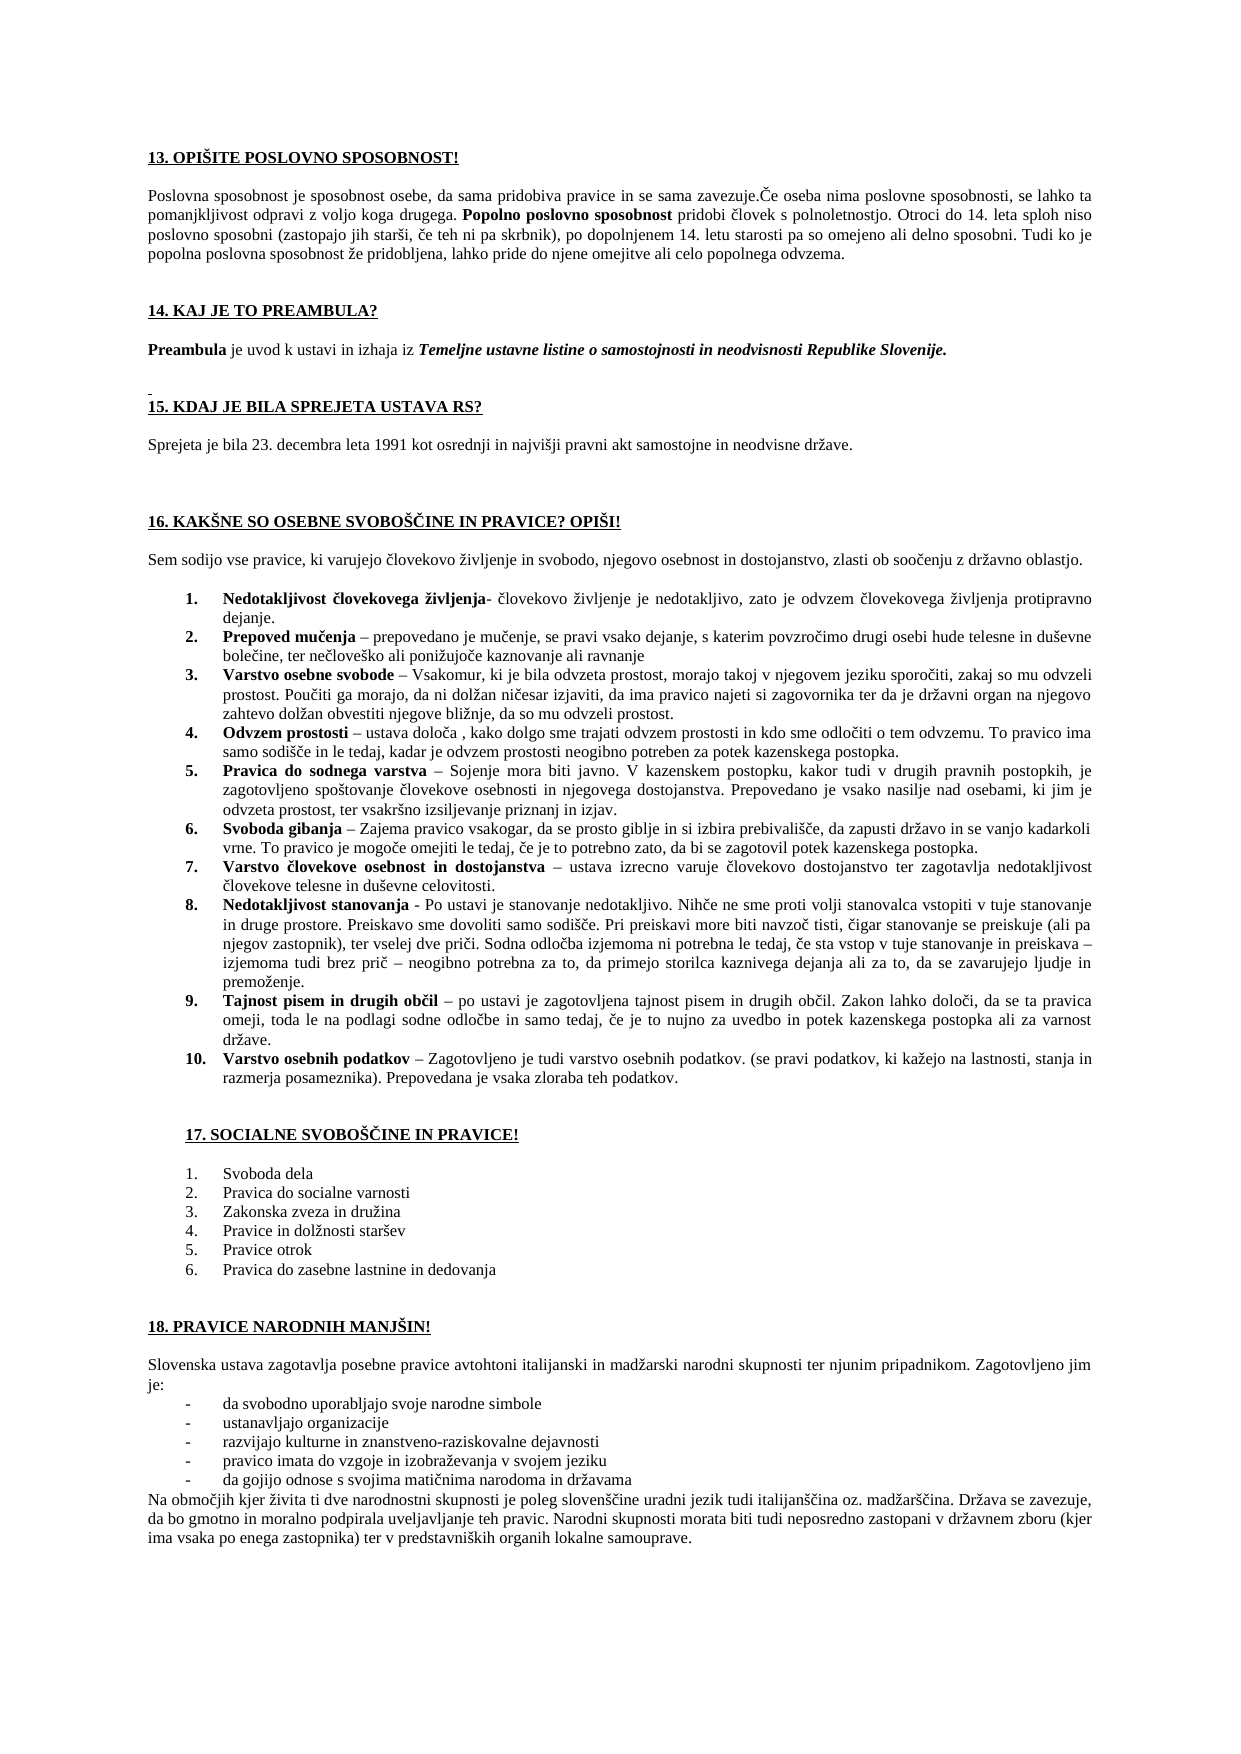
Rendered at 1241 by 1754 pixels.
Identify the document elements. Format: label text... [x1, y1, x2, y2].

list Nedotakljivost človekovega življenja- človekovo življenje je nedotakljivo, zato je odvzem človekovega življenja protipravno dejanje. [185, 588, 1093, 627]
text 18. PRAVICE NARODNIH MANJŠIN! [148, 1317, 1093, 1336]
text Na območjih kjer živita ti dve narodnostni skupnosti je poleg slovenščine uradni jezik tudi italijanščina oz. madžarščina. Država se zavezuje, da bo gmotno in moralno podpirala uveljavljanje teh pravic. Narodni skupnosti morata biti tudi neposredno zastopani v državnem zboru (kjer ima vsaka po enega zastopnika) ter v predstavniških organih lokalne samouprave. [148, 1489, 1093, 1547]
list Svoboda gibanja – Zajema pravico vsakogar, da se prosto giblje in si izbira prebivališče, da zapusti državo in se vanjo kadarkoli vrne. To pravico je mogoče omejiti le tedaj, če je to potrebno zato, da bi se zagotovil potek kazenskega postopka. [185, 818, 1093, 857]
list Zakonska zveza in družina [185, 1202, 1093, 1221]
list Pravica do socialne varnosti [185, 1183, 1093, 1202]
text 16. KAKŠNE SO OSEBNE SVOBOŠČINE IN PRAVICE? OPIŠI! [148, 512, 1093, 531]
list Pravice otrok [185, 1240, 1093, 1259]
list Pravica do sodnega varstva – Sojenje mora biti javno. V kazenskem postopku, kakor tudi v drugih pravnih postopkih, je zagotovljeno spoštovanje človekove osebnosti in njegovega dostojanstva. Prepovedano je vsako nasilje nad osebami, ki jim je odvzeta prostost, ter vsakršno izsiljevanje priznanj in izjav. [185, 761, 1093, 818]
list Varstvo človekove osebnost in dostojanstva – ustava izrecno varuje človekovo dostojanstvo ter zagotavlja nedotakljivost človekove telesne in duševne celovitosti. [185, 857, 1093, 895]
text Sem sodijo vse pravice, ki varujejo človekovo življenje in svobodo, njegovo osebnost in dostojanstvo, zlasti ob soočenju z državno oblastjo. [148, 550, 1093, 569]
text Poslovna sposobnost je sposobnost osebe, da sama pridobiva pravice in se sama zavezuje.Če oseba nima poslovne sposobnosti, se lahko ta pomanjkljivost odpravi z voljo koga drugega. Popolno poslovno sposobnost pridobi človek s polnoletnostjo. Otroci do 14. leta sploh niso poslovno sposobni (zastopajo jih starši, če teh ni pa skrbnik), po dopolnjenem 14. letu starosti pa so omejeno ali delno sposobni. Tudi ko je popolna poslovna sposobnost že pridobljena, lahko pride do njene omejitve ali celo popolnega odvzema. [148, 186, 1093, 263]
list Pravica do zasebne lastnine in dedovanja [185, 1259, 1093, 1278]
text 13. OPIŠITE POSLOVNO SPOSOBNOST! [148, 148, 1093, 167]
list da svobodno uporabljajo svoje narodne simbole [185, 1393, 1093, 1413]
list Varstvo osebnih podatkov – Zagotovljeno je tudi varstvo osebnih podatkov. (se pravi podatkov, ki kažejo na lastnosti, stanja in razmerja posameznika). Prepovedana je vsaka zloraba teh podatkov. [185, 1048, 1093, 1087]
list da gojijo odnose s svojima matičnima narodoma in državama [185, 1470, 1093, 1489]
list razvijajo kulturne in znanstveno-raziskovalne dejavnosti [185, 1432, 1093, 1451]
list Odvzem prostosti – ustava določa , kako dolgo sme trajati odvzem prostosti in kdo sme odločiti o tem odvzemu. To pravico ima samo sodišče in le tedaj, kadar je odvzem prostosti neogibno potreben za potek kazenskega postopka. [185, 723, 1093, 761]
text Slovenska ustava zagotavlja posebne pravice avtohtoni italijanski in madžarski narodni skupnosti ter njunim pripadnikom. Zagotovljeno jim je: [148, 1355, 1093, 1393]
list Svoboda dela [185, 1163, 1093, 1183]
text Preambula je uvod k ustavi in izhaja iz Temeljne ustavne listine o samostojnosti in neodvisnosti Republike Slovenije. [148, 339, 1093, 358]
list Tajnost pisem in drugih občil – po ustavi je zagotovljena tajnost pisem in drugih občil. Zakon lahko določi, da se ta pravica omeji, toda le na podlagi sodne odločbe in samo tedaj, če je to nujno za uvedbo in potek kazenskega postopka ali za varnost države. [185, 991, 1093, 1048]
list Nedotakljivost stanovanja - Po ustavi je stanovanje nedotakljivo. Nihče ne sme proti volji stanovalca vstopiti v tuje stanovanje in druge prostore. Preiskavo sme dovoliti samo sodišče. Pri preiskavi more biti navzoč tisti, čigar stanovanje se preiskuje (ali pa njegov zastopnik), ter vselej dve priči. Sodna odločba izjemoma ni potrebna le tedaj, če sta vstop v tuje stanovanje in preiskava – izjemoma tudi brez prič – neogibno potrebna za to, da primejo storilca kaznivega dejanja ali za to, da se zavarujejo ljudje in premoženje. [185, 895, 1093, 991]
list Pravice in dolžnosti staršev [185, 1221, 1093, 1240]
list ustanavljajo organizacije [185, 1413, 1093, 1432]
text 14. KAJ JE TO PREAMBULA? [148, 301, 1093, 320]
list Varstvo osebne svobode – Vsakomur, ki je bila odvzeta prostost, morajo takoj v njegovem jeziku sporočiti, zakaj so mu odvzeli prostost. Poučiti ga morajo, da ni dolžan ničesar izjaviti, da ima pravico najeti si zagovornika ter da je državni organ na njegovo zahtevo dolžan obvestiti njegove bližnje, da so mu odvzeli prostost. [185, 665, 1093, 723]
text 15. KDAJ JE BILA SPREJETA USTAVA RS? [148, 397, 1093, 416]
list pravico imata do vzgoje in izobraževanja v svojem jeziku [185, 1451, 1093, 1470]
text Sprejeta je bila 23. decembra leta 1991 kot osrednji in najvišji pravni akt samostojne in neodvisne države. [148, 435, 1093, 454]
text 17. SOCIALNE SVOBOŠČINE IN PRAVICE! [185, 1125, 1093, 1144]
list Prepoved mučenja – prepovedano je mučenje, se pravi vsako dejanje, s katerim povzročimo drugi osebi hude telesne in duševne bolečine, ter nečloveško ali ponižujoče kaznovanje ali ravnanje [185, 627, 1093, 665]
